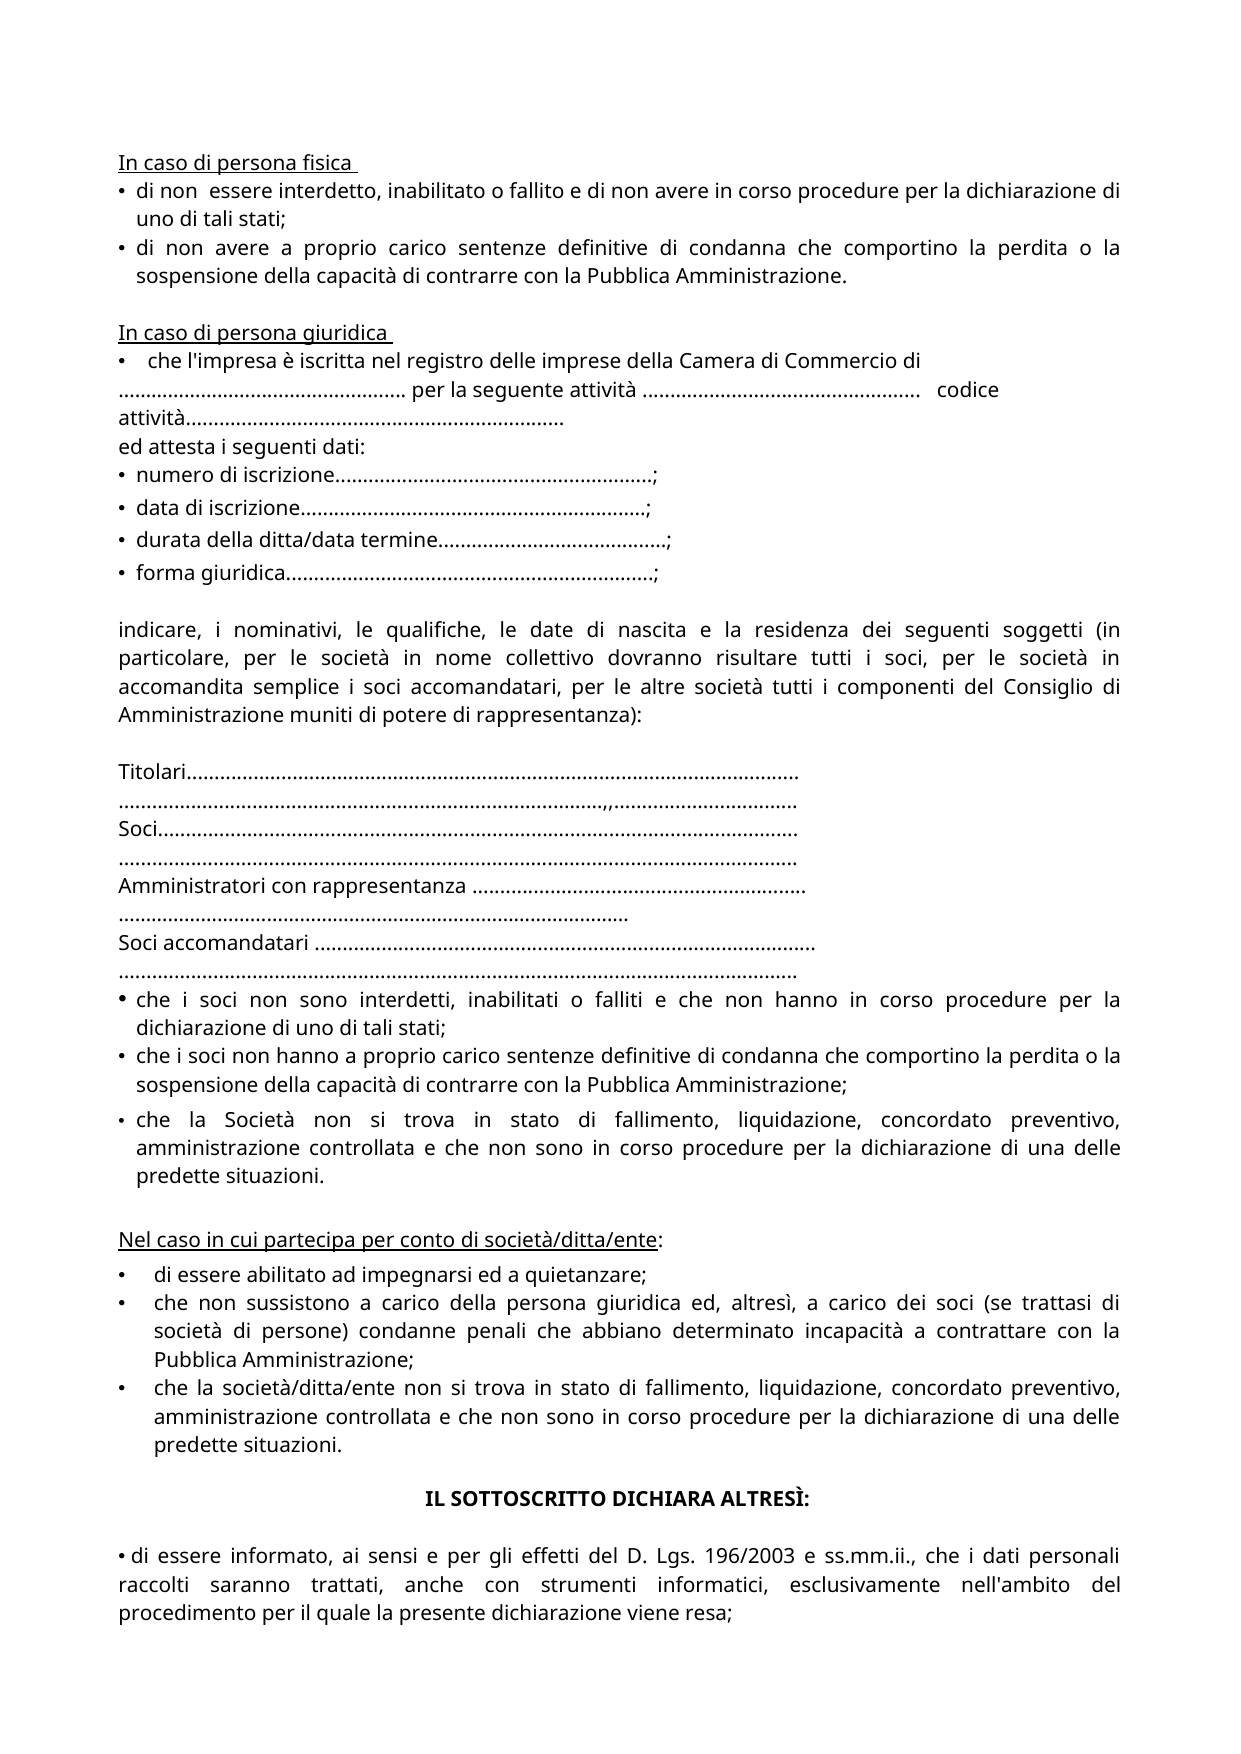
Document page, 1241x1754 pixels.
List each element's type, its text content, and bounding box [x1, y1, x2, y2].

text Soci accomandatari .......................................................................................... [118, 928, 1122, 956]
text Soci......................................................................….......................................... [118, 814, 1122, 843]
text Amministratori con rappresentanza ............................................................ [118, 871, 1122, 899]
text Il sottoscritto dichiara altresì: [118, 1484, 1122, 1513]
text ………………………………………………………………………………… [118, 899, 1122, 928]
text ................................................................................….…,,................................. [118, 786, 1122, 814]
list che non sussistono a carico della persona giuridica ed, altresì, a carico dei soci (se trattasi di società di persone) condanne penali che abbiano determinato incapacità a contrattare con la Pubblica Amministrazione; [118, 1288, 1122, 1373]
list numero di iscrizione.........................................................; [118, 460, 1122, 489]
list che la società/ditta/ente non si trova in stato di fallimento, liquidazione, concordato preventivo, amministrazione controllata e che non sono in corso procedure per la dichiarazione di una delle predette situazioni. [118, 1373, 1122, 1459]
text indicare, i nominativi, le qualifiche, le date di nascita e la residenza dei seguenti soggetti (in particolare, per le società in nome collettivo dovranno risultare tutti i soci, per le società in accomandita semplice i soci accomandatari, per le altre società tutti i componenti del Consiglio di Amministrazione muniti di potere di rappresentanza): [118, 615, 1122, 729]
text ..........................................................................................…….......................... [118, 956, 1122, 985]
list di non essere interdetto, inabilitato o fallito e di non avere in corso procedure per la dichiarazione di uno di tali stati; [118, 176, 1122, 233]
list che la Società non si trova in stato di fallimento, liquidazione, concordato preventivo, amministrazione controllata e che non sono in corso procedure per la dichiarazione di una delle predette situazioni. [118, 1105, 1122, 1190]
text ..........................................................................…….......................................... [118, 843, 1122, 871]
list Nel caso in cui partecipa per conto di società/ditta/ente: [81, 1225, 1122, 1253]
list di non avere a proprio carico sentenze definitive di condanna che comportino la perdita o la sospensione della capacità di contrarre con la Pubblica Amministrazione. [118, 233, 1122, 290]
list di essere informato, ai sensi e per gli effetti del D. Lgs. 196/2003 e ss.mm.ii., che i dati personali raccolti saranno trattati, anche con strumenti informatici, esclusivamente nell'ambito del procedimento per il quale la presente dichiarazione viene resa; [118, 1541, 1122, 1627]
list che i soci non hanno a proprio carico sentenze definitive di condanna che comportino la perdita o la sospensione della capacità di contrarre con la Pubblica Amministrazione; [118, 1042, 1122, 1098]
list di essere abilitato ad impegnarsi ed a quietanzare; [118, 1260, 1122, 1288]
text In caso di persona giuridica [118, 318, 1122, 347]
list che i soci non sono interdetti, inabilitati o falliti e che non hanno in corso procedure per la dichiarazione di uno di tali stati; [118, 985, 1122, 1042]
text ed attesta i seguenti dati: [118, 432, 1122, 460]
list durata della ditta/data termine.........................................; [118, 526, 1122, 554]
text Titolari.............................................................................................................. [118, 757, 1122, 786]
list che l'impresa è iscritta nel registro delle imprese della Camera di Commercio di …………………............................... per la seguente attività .................................................. codice attività.................................................................... [118, 347, 1122, 432]
list forma giuridica..................................................................; [118, 558, 1122, 587]
text In caso di persona fisica [118, 148, 1122, 176]
list data di iscrizione..............................................................; [118, 493, 1122, 521]
